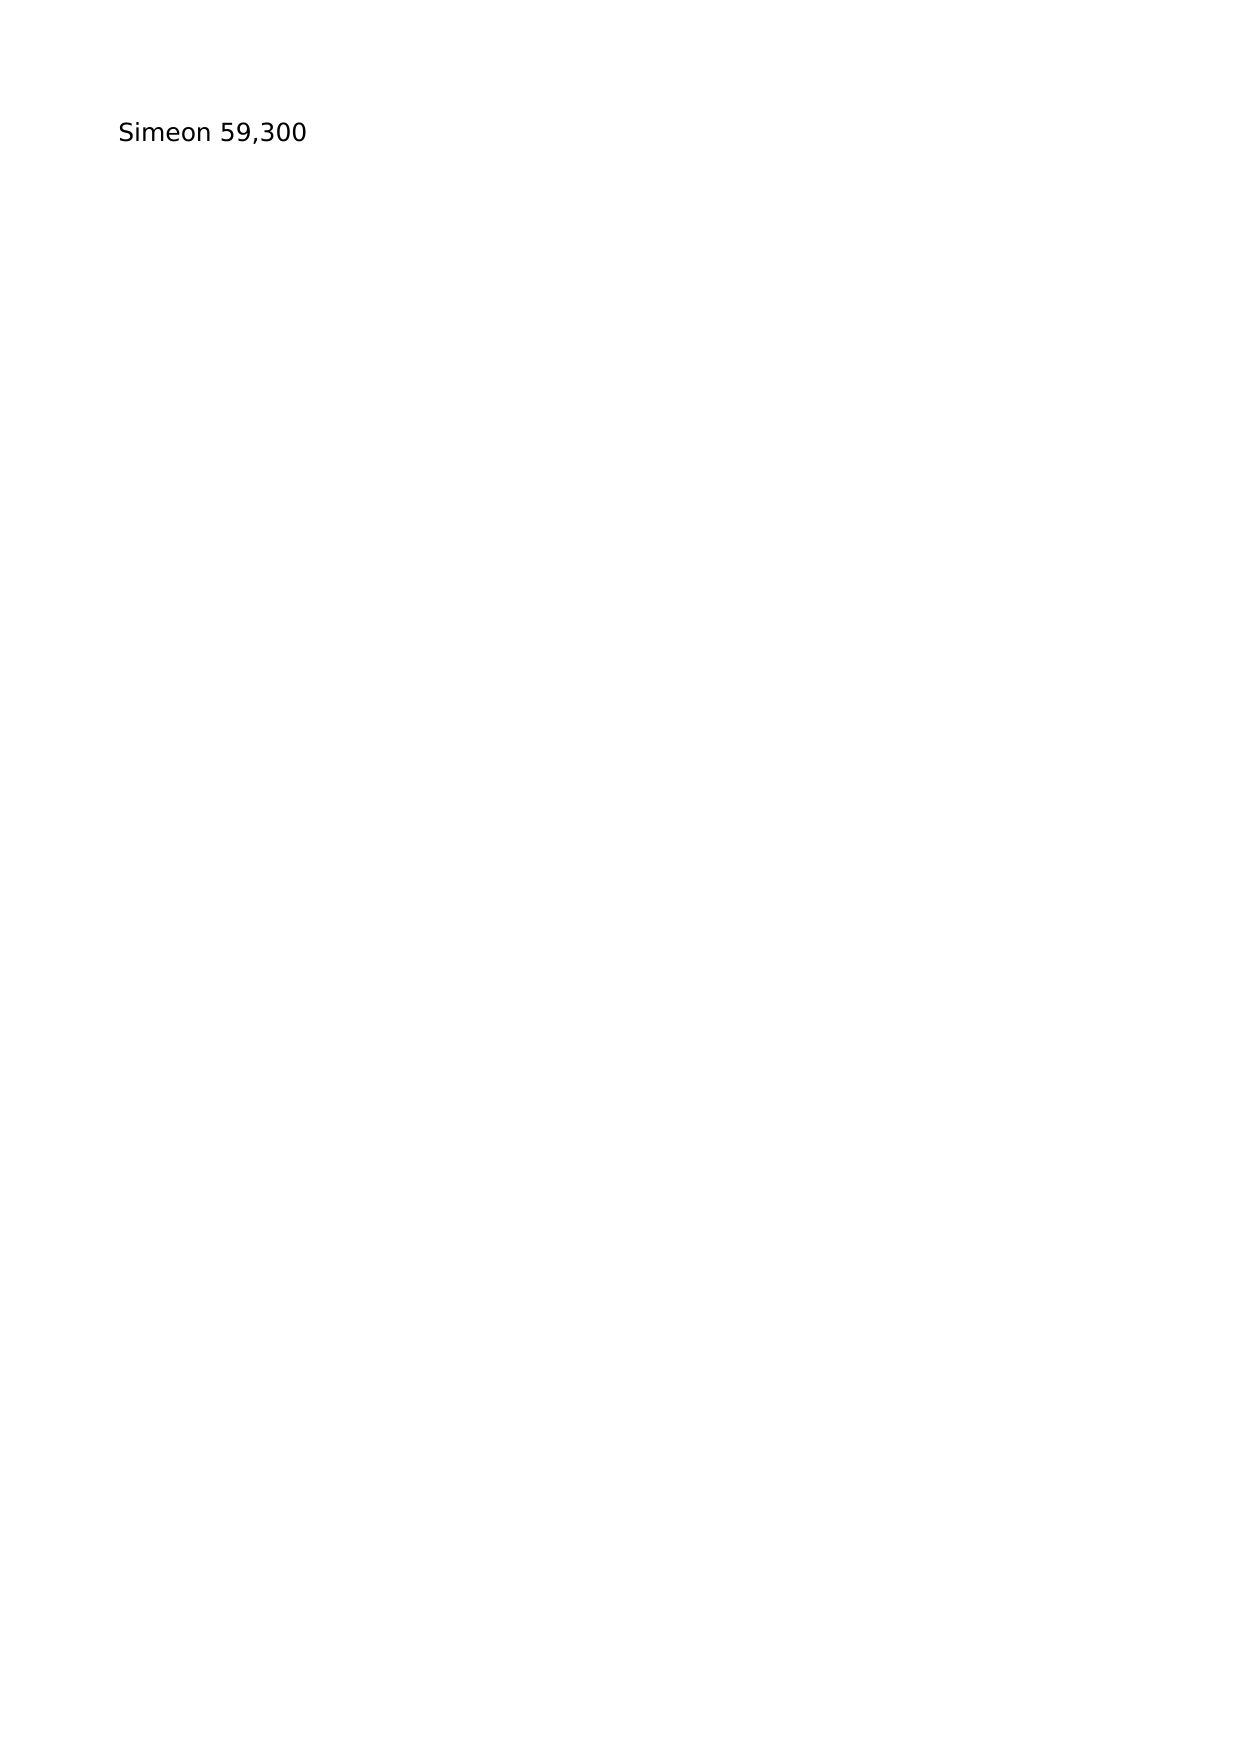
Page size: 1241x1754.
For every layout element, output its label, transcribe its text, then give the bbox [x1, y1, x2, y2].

text Simeon 59,300 [118, 118, 1122, 147]
